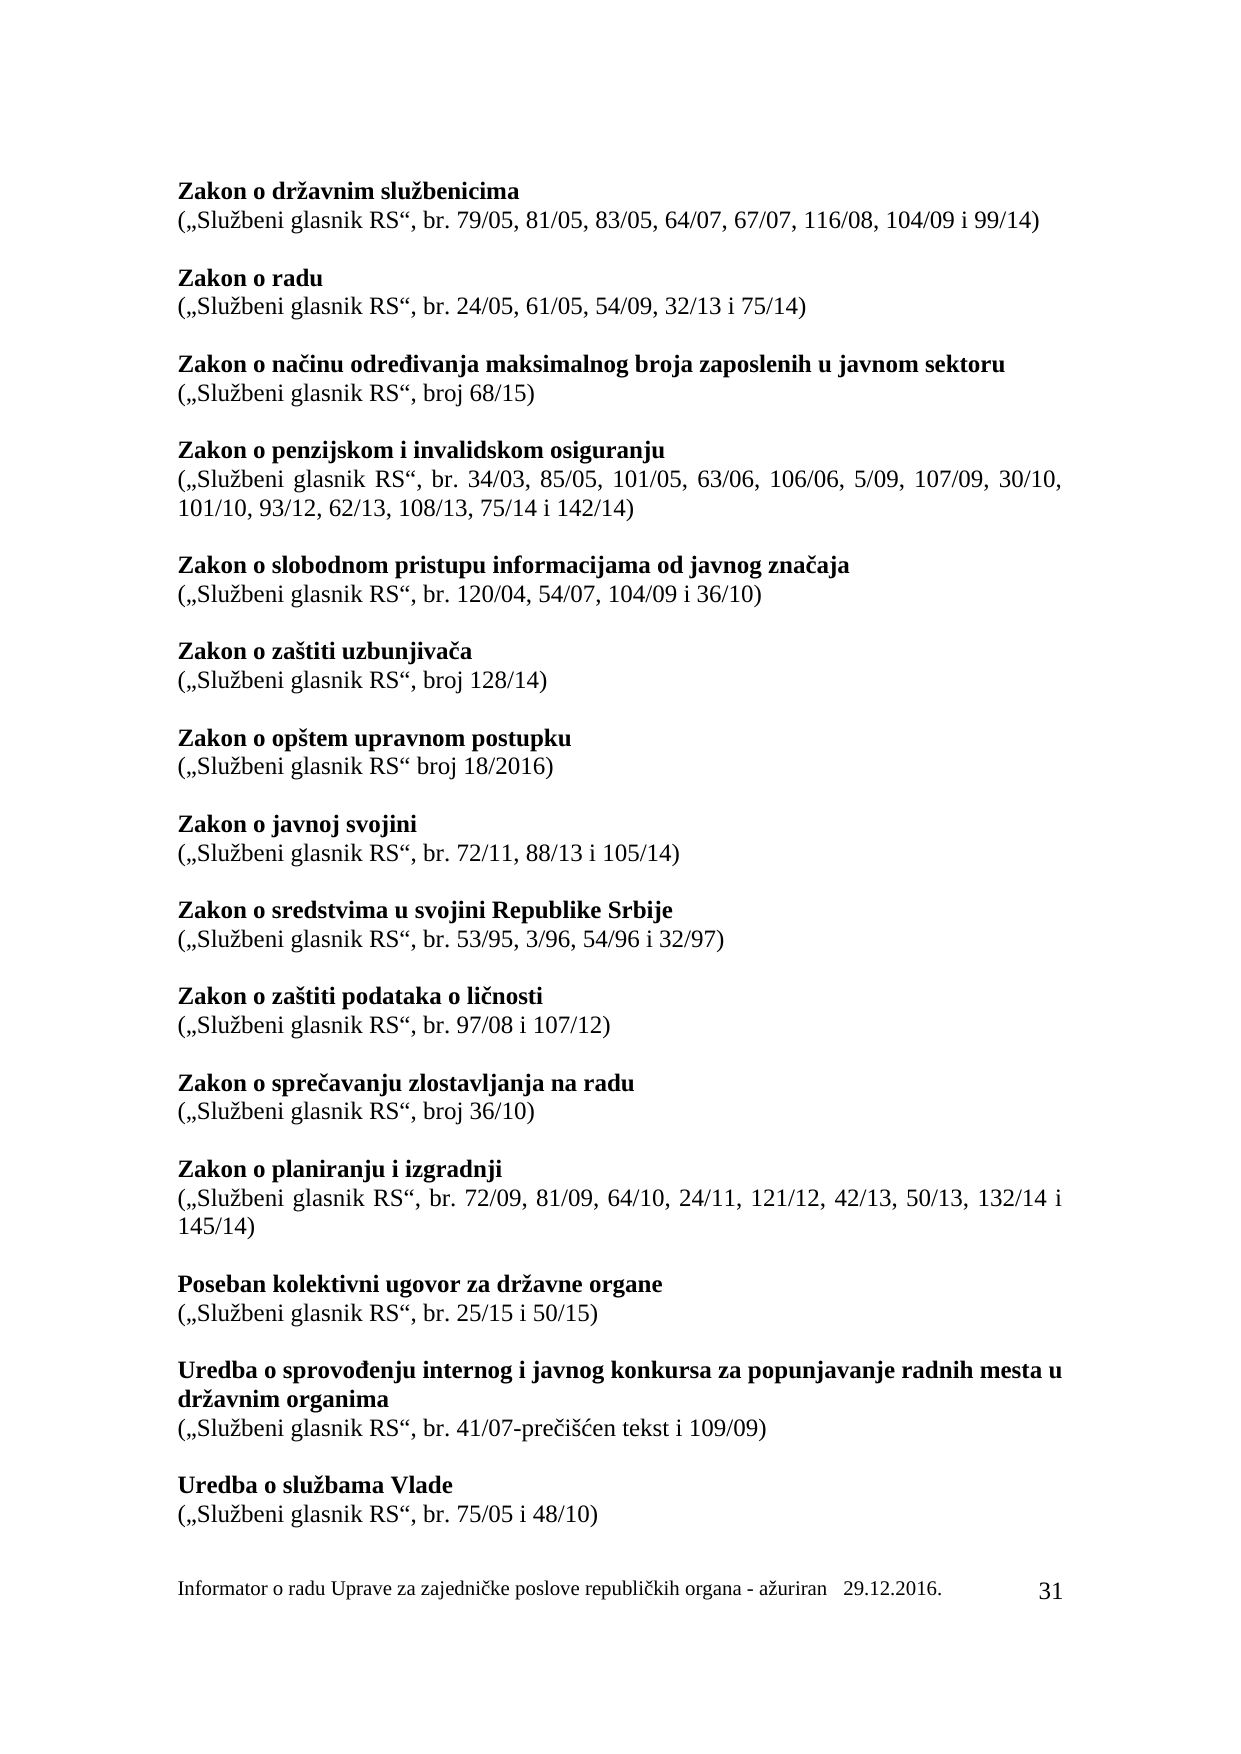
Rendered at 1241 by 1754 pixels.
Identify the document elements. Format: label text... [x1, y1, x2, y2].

text („Službeni glasnik RS“, br. 72/11, 88/13 i 105/14) [177, 838, 1063, 866]
text Zakon o slobodnom pristupu informacijama od javnog značaja [177, 550, 1063, 579]
text („Službeni glasnik RS“, broj 128/14) [177, 665, 1063, 694]
text Poseban kolektivni ugovor za državne organe [177, 1269, 1063, 1298]
text („Službeni glasnik RS“, br. 120/04, 54/07, 104/09 i 36/10) [177, 579, 1063, 608]
text („Službeni glasnik RS“, br. 34/03, 85/05, 101/05, 63/06, 106/06, 5/09, 107/09, 30/10, 101/10, 93/12, 62/13, 108/13, 75/14 i 142/14) [177, 464, 1063, 521]
text Zakon o radu [177, 263, 1063, 291]
text Uredba o službama Vlade [177, 1470, 1063, 1499]
text („Službeni glasnik RS“, br. 75/05 i 48/10) [177, 1499, 1063, 1528]
text („Službeni glasnik RS“, br. 25/15 i 50/15) [177, 1298, 1063, 1326]
text („Službeni glasnik RS“, br. 97/08 i 107/12) [177, 1010, 1063, 1039]
text Uredba o sprovođenju internog i javnog konkursa za popunjavanje radnih mesta u državnim organima [177, 1355, 1063, 1413]
text („Službeni glasnik RS“, br. 72/09, 81/09, 64/10, 24/11, 121/12, 42/13, 50/13, 132/14 i 145/14) [177, 1183, 1063, 1240]
text Zakon o zaštiti uzbunjivača [177, 636, 1063, 665]
text („Službeni glasnik RS“, br. 53/95, 3/96, 54/96 i 32/97) [177, 924, 1063, 953]
text Zakon o opštem upravnom postupku [177, 723, 1063, 751]
text Zakon o planiranju i izgradnji [177, 1154, 1063, 1183]
text („Službeni glasnik RS“, broj 36/10) [177, 1096, 1063, 1125]
text Zakon o sredstvima u svojini Republike Srbije [177, 895, 1063, 924]
text („Službeni glasnik RS“ broj 18/2016) [177, 751, 1063, 780]
text („Službeni glasnik RS“, br. 24/05, 61/05, 54/09, 32/13 i 75/14) [177, 291, 1063, 320]
text („Službeni glasnik RS“, broj 68/15) [177, 378, 1063, 406]
text Zakon o načinu određivanja maksimalnog broja zaposlenih u javnom sektoru [177, 349, 1063, 378]
text Zakon o zaštiti podataka o ličnosti [177, 981, 1063, 1010]
text Zakon o državnim službenicima [177, 176, 1063, 205]
text Zakon o sprečavanju zlostavlјanja na radu [177, 1068, 1063, 1096]
text Zakon o penzijskom i invalidskom osiguranju [177, 435, 1063, 464]
text („Službeni glasnik RS“, br. 41/07-prečišćen tekst i 109/09) [177, 1413, 1063, 1441]
text („Službeni glasnik RS“, br. 79/05, 81/05, 83/05, 64/07, 67/07, 116/08, 104/09 i 99/14) [177, 205, 1063, 234]
text Zakon o javnoj svojini [177, 809, 1063, 838]
